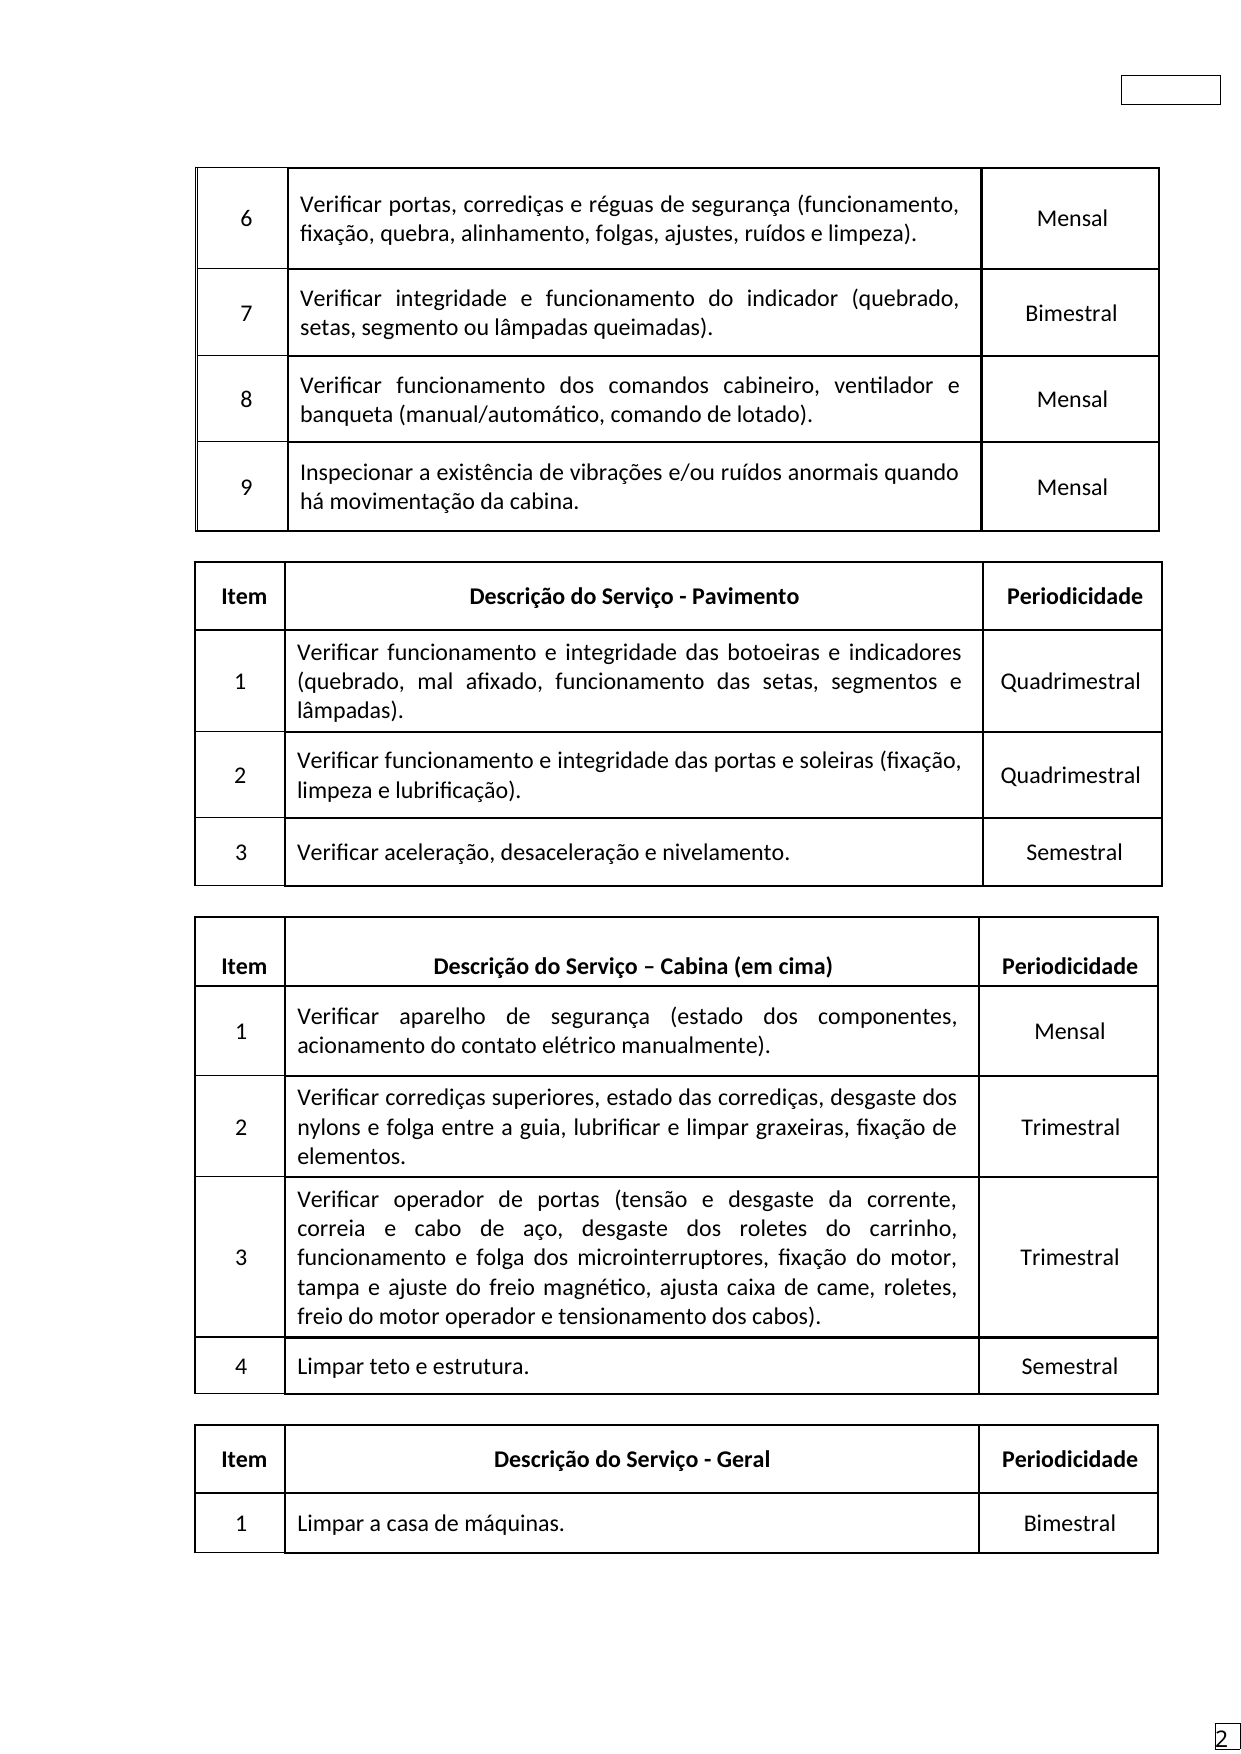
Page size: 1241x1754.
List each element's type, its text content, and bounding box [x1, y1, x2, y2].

table_cell 2 [196, 732, 284, 817]
table_cell 3 [196, 1177, 284, 1336]
table_cell Quadrimestral [984, 733, 1161, 817]
table_header Descrição do Serviço - Pavimento [286, 563, 982, 629]
table_cell Semestral [984, 819, 1161, 885]
table_cell Verificar integridade e funcionamento do indicador (quebrado, setas, segmento ou lâmpadas queimadas). [289, 270, 980, 355]
table_cell Mensal [983, 169, 1158, 268]
table_cell 7 [198, 269, 287, 355]
table_cell 9 [198, 442, 287, 530]
table_cell Mensal [983, 443, 1158, 530]
table_cell Trimestral [980, 1178, 1157, 1336]
table_header Item [196, 563, 284, 629]
table_cell Limpar a casa de máquinas. [286, 1494, 978, 1552]
table_cell Bimestral [983, 270, 1158, 355]
table_header Periodicidade [980, 918, 1157, 984]
table_header Descrição do Serviço - Geral [286, 1426, 978, 1492]
table_cell Semestral [980, 1339, 1157, 1393]
table_cell 1 [196, 987, 284, 1074]
table_cell Mensal [980, 987, 1157, 1074]
table_cell 8 [198, 356, 287, 441]
table_cell 6 [198, 168, 287, 268]
table_cell Trimestral [980, 1077, 1157, 1176]
table_cell Inspecionar a existência de vibrações e/ou ruídos anormais quando há movimentação da cabina. [289, 443, 980, 530]
table_cell Mensal [983, 357, 1158, 441]
table_cell Limpar teto e estrutura. [286, 1339, 978, 1393]
table_header Periodicidade [980, 1426, 1157, 1492]
table_cell Verificar funcionamento dos comandos cabineiro, ventilador e banqueta (manual/automático, comando de lotado). [289, 357, 980, 441]
table_cell 3 [196, 818, 284, 885]
table_header Item [196, 1426, 284, 1492]
table_header Periodicidade [984, 563, 1161, 629]
table_cell Quadrimestral [984, 631, 1161, 731]
table_cell Verificar aceleração, desaceleração e nivelamento. [286, 819, 982, 885]
table_cell 1 [196, 631, 284, 731]
table_cell Verificar funcionamento e integridade das portas e soleiras (fixação, limpeza e lubrificação). [286, 733, 982, 817]
table_cell Verificar aparelho de segurança (estado dos componentes, acionamento do contato elétrico manualmente). [286, 987, 978, 1074]
table_cell Verificar portas, corrediças e réguas de segurança (funcionamento, fixação, quebra, alinhamento, folgas, ajustes, ruídos e limpeza). [289, 169, 980, 268]
table_cell Bimestral [980, 1494, 1157, 1552]
table_cell Verificar corrediças superiores, estado das corrediças, desgaste dos nylons e folga entre a guia, lubrificar e limpar graxeiras, fixação de elementos. [286, 1077, 978, 1176]
table_header Descrição do Serviço – Cabina (em cima) [286, 918, 978, 984]
table_cell 1 [196, 1494, 284, 1552]
table_cell 2 [196, 1076, 284, 1176]
table_cell 4 [196, 1338, 284, 1393]
table_cell Verificar operador de portas (tensão e desgaste da corrente, correia e cabo de aço, desgaste dos roletes do carrinho, funcionamento e folga dos microinterruptores, fixação do motor, tampa e ajuste do freio magnético, ajusta caixa de came, roletes, freio do motor operador e tensionamento dos cabos). [286, 1178, 978, 1336]
table_cell Verificar funcionamento e integridade das botoeiras e indicadores (quebrado, mal afixado, funcionamento das setas, segmentos e lâmpadas). [286, 631, 982, 731]
table_header Item [196, 918, 284, 984]
